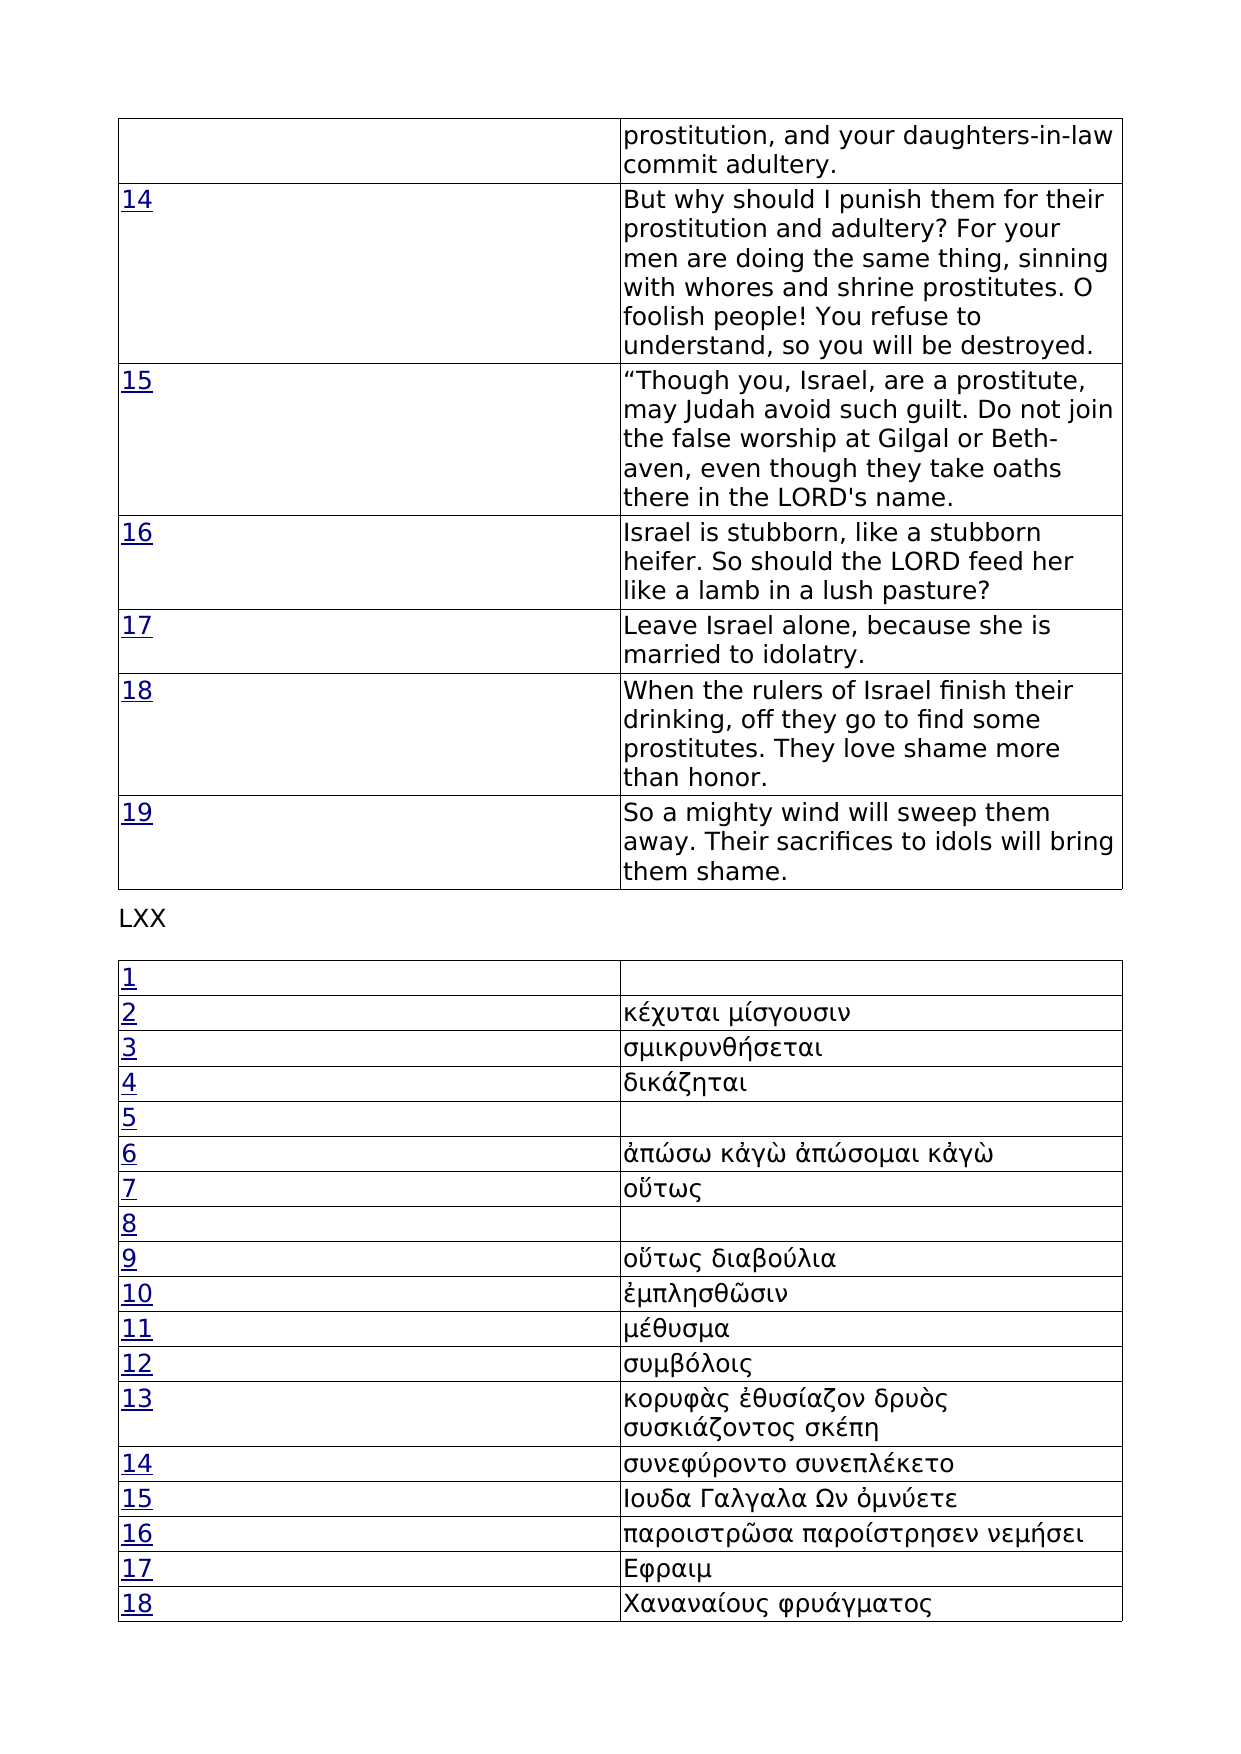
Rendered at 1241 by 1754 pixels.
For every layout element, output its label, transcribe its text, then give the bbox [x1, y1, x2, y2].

table_cell 17 [119, 610, 620, 673]
table_cell 15 [119, 364, 620, 515]
table_cell Χαναναίους φρυάγματος [621, 1587, 1122, 1621]
table_cell Israel is stubborn, like a stubborn heifer. So should the LORD feed her like a lamb in a lush pasture? [621, 516, 1122, 608]
table_cell 14 [119, 184, 620, 363]
table_cell [621, 1102, 1122, 1136]
table_cell οὕτως [621, 1172, 1122, 1206]
table_cell δικάζηται [621, 1067, 1122, 1101]
table_cell 4 [119, 1067, 620, 1101]
table_cell When the rulers of Israel finish their drinking, off they go to find some prostitutes. They love shame more than honor. [621, 674, 1122, 795]
table_cell οὕτως διαβούλια [621, 1242, 1122, 1276]
table_cell παροιστρῶσα παροίστρησεν νεμήσει [621, 1517, 1122, 1551]
table_cell [119, 119, 620, 182]
table_cell 10 [119, 1277, 620, 1311]
table_cell prostitution, and your daughters-in-law commit adultery. [621, 119, 1122, 182]
text LXX [118, 904, 1122, 933]
table_cell συμβόλοις [621, 1347, 1122, 1381]
table_cell Leave Israel alone, because she is married to idolatry. [621, 610, 1122, 673]
table_cell ἐμπλησθῶσιν [621, 1277, 1122, 1311]
table_cell μέθυσμα [621, 1312, 1122, 1346]
table_cell 3 [119, 1031, 620, 1066]
table_cell 2 [119, 996, 620, 1030]
table_cell 13 [119, 1382, 620, 1446]
table_cell So a mighty wind will sweep them away. Their sacrifices to idols will bring them shame. [621, 796, 1122, 889]
table_cell 8 [119, 1207, 620, 1241]
table_cell 11 [119, 1312, 620, 1346]
table_cell συνεφύροντο συνεπλέκετο [621, 1447, 1122, 1481]
table_cell 17 [119, 1552, 620, 1586]
table_cell “Though you, Israel, are a prostitute, may Judah avoid such guilt. Do not join the false worship at Gilgal or Beth-aven, even though they take oaths there in the LORD's name. [621, 364, 1122, 515]
table_cell 12 [119, 1347, 620, 1381]
table_header 1 [119, 961, 620, 995]
table_cell 9 [119, 1242, 620, 1276]
table_cell 5 [119, 1102, 620, 1136]
table_cell Ιουδα Γαλγαλα Ων ὀμνύετε [621, 1482, 1122, 1516]
table_cell 16 [119, 516, 620, 608]
table_cell 18 [119, 1587, 620, 1621]
table_cell 16 [119, 1517, 620, 1551]
table_cell [621, 1207, 1122, 1241]
table_cell Εφραιμ [621, 1552, 1122, 1586]
table_header [621, 961, 1122, 995]
table_cell σμικρυνθήσεται [621, 1031, 1122, 1066]
table_cell 14 [119, 1447, 620, 1481]
table_cell ἀπώσω κἀγὼ ἀπώσομαι κἀγὼ [621, 1137, 1122, 1171]
table_cell κέχυται μίσγουσιν [621, 996, 1122, 1030]
table_cell 18 [119, 674, 620, 795]
table_cell 6 [119, 1137, 620, 1171]
table_cell But why should I punish them for their prostitution and adultery? For your men are doing the same thing, sinning with whores and shrine prostitutes. O foolish people! You refuse to understand, so you will be destroyed. [621, 184, 1122, 363]
table_cell 7 [119, 1172, 620, 1206]
table_cell κορυφὰς ἐθυσίαζον δρυὸς συσκιάζοντος σκέπη [621, 1382, 1122, 1446]
table_cell 15 [119, 1482, 620, 1516]
table_cell 19 [119, 796, 620, 889]
